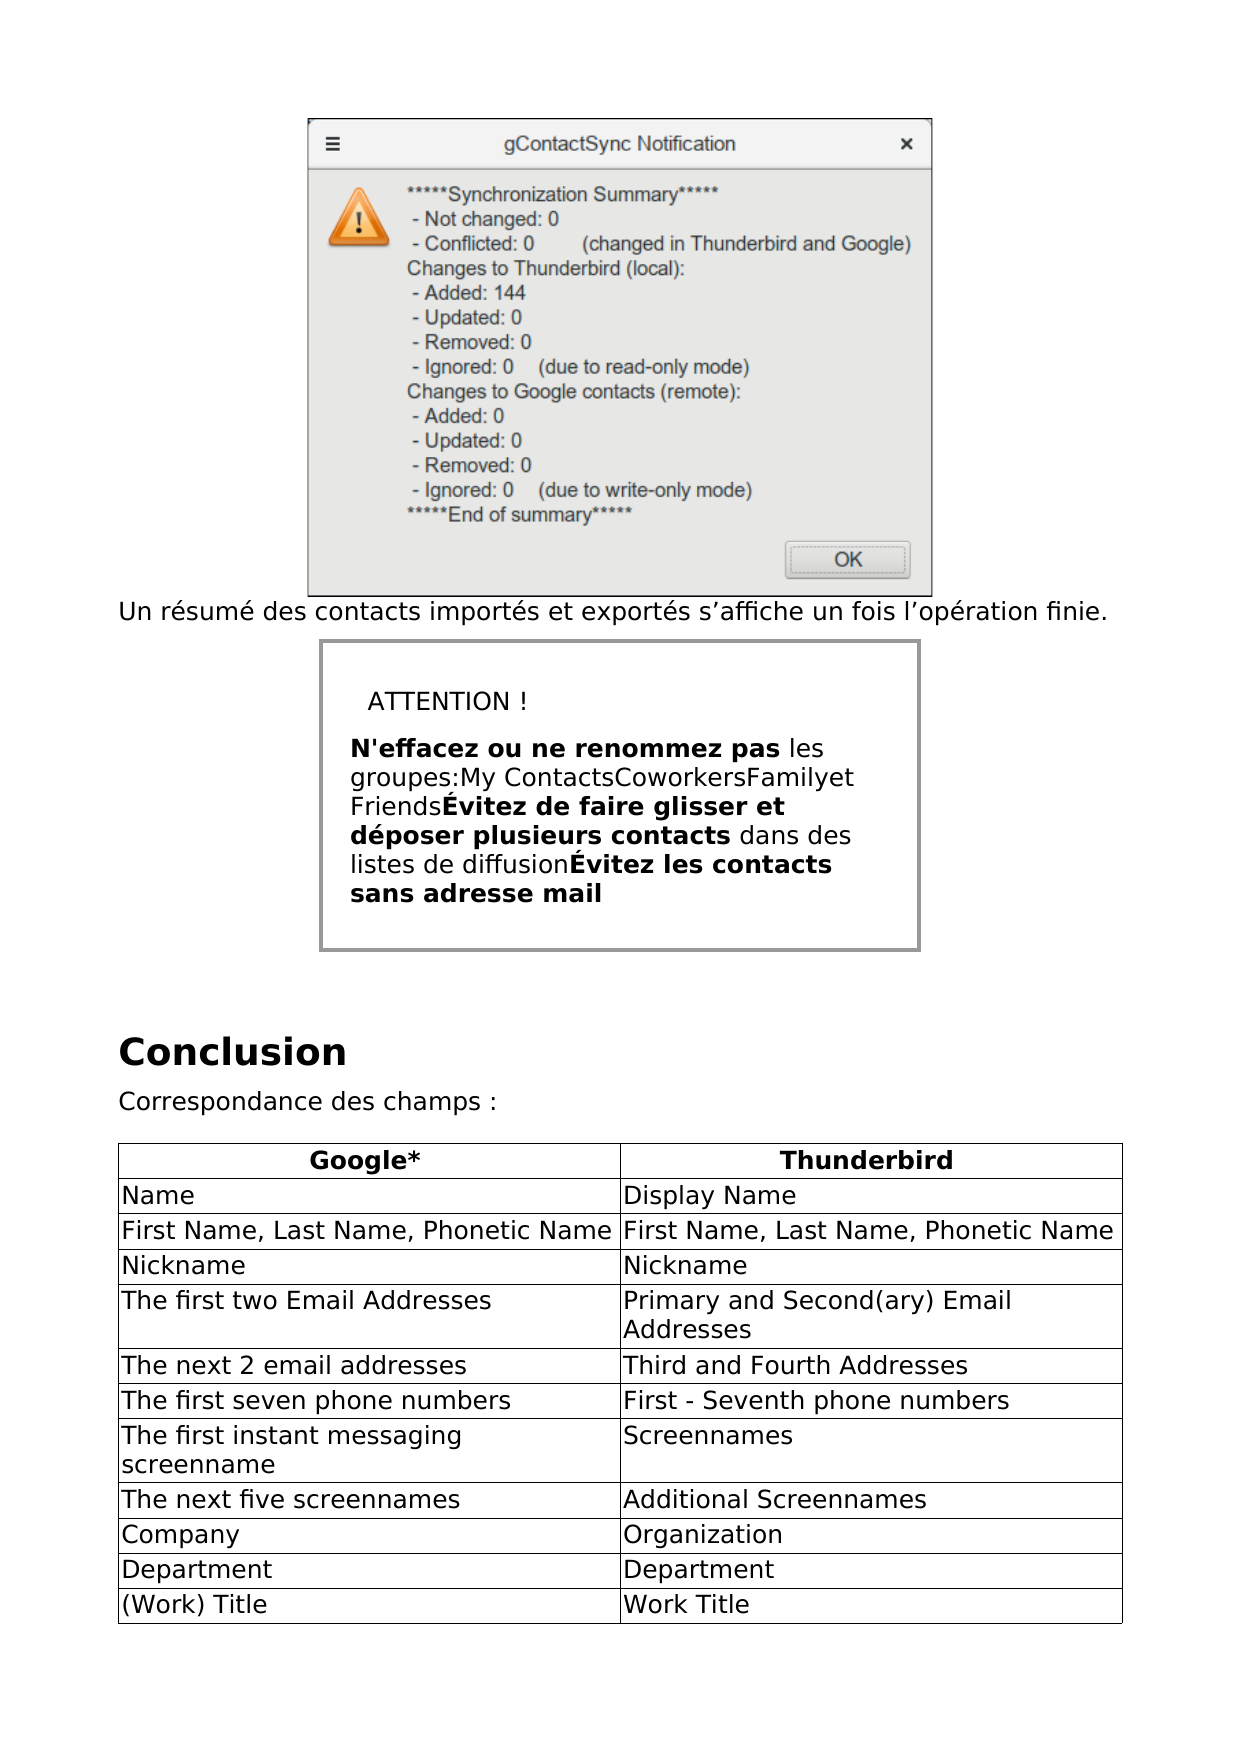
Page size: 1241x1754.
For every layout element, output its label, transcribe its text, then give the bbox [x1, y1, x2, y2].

table_cell Additional Screennames [621, 1483, 1122, 1517]
table_header Thunderbird [621, 1144, 1122, 1178]
table_cell The next 2 email addresses [119, 1349, 620, 1383]
table_cell The first two Email Addresses [119, 1285, 620, 1348]
table_cell First - Seventh phone numbers [621, 1384, 1122, 1418]
table_cell Name [119, 1179, 620, 1213]
table_cell (Work) Title [119, 1589, 620, 1623]
table_cell Nickname [119, 1250, 620, 1283]
table_cell The first instant messaging screenname [119, 1419, 620, 1482]
table_cell First Name, Last Name, Phonetic Name [621, 1214, 1122, 1248]
table_cell Organization [621, 1519, 1122, 1552]
table_header ATTENTION ! N'effacez ou ne renommez pas les groupes:My ContactsCoworkersFamilyet FriendsÉvitez de faire glisser et déposer plusieurs contacts dans des listes de diffusionÉvitez les contacts sans adresse mail [332, 651, 908, 939]
table_cell Department [621, 1554, 1122, 1588]
table_cell Screennames [621, 1419, 1122, 1482]
table_cell Primary and Second(ary) Email Addresses [621, 1285, 1122, 1348]
table_cell Company [119, 1519, 620, 1552]
table_cell Work Title [621, 1589, 1122, 1623]
table_cell The next five screennames [119, 1483, 620, 1517]
picture [307, 118, 933, 597]
table_cell The first seven phone numbers [119, 1384, 620, 1418]
text Un résumé des contacts importés et exportés s’affiche un fois l’opération finie. [118, 118, 1122, 626]
table_cell Nickname [621, 1250, 1122, 1283]
table_cell Third and Fourth Addresses [621, 1349, 1122, 1383]
table_cell Display Name [621, 1179, 1122, 1213]
subtitle Conclusion [118, 1031, 1122, 1074]
text Correspondance des champs : [118, 1087, 1122, 1116]
table_cell First Name, Last Name, Phonetic Name [119, 1214, 620, 1248]
table_cell Department [119, 1554, 620, 1588]
table_header Google* [119, 1144, 620, 1178]
